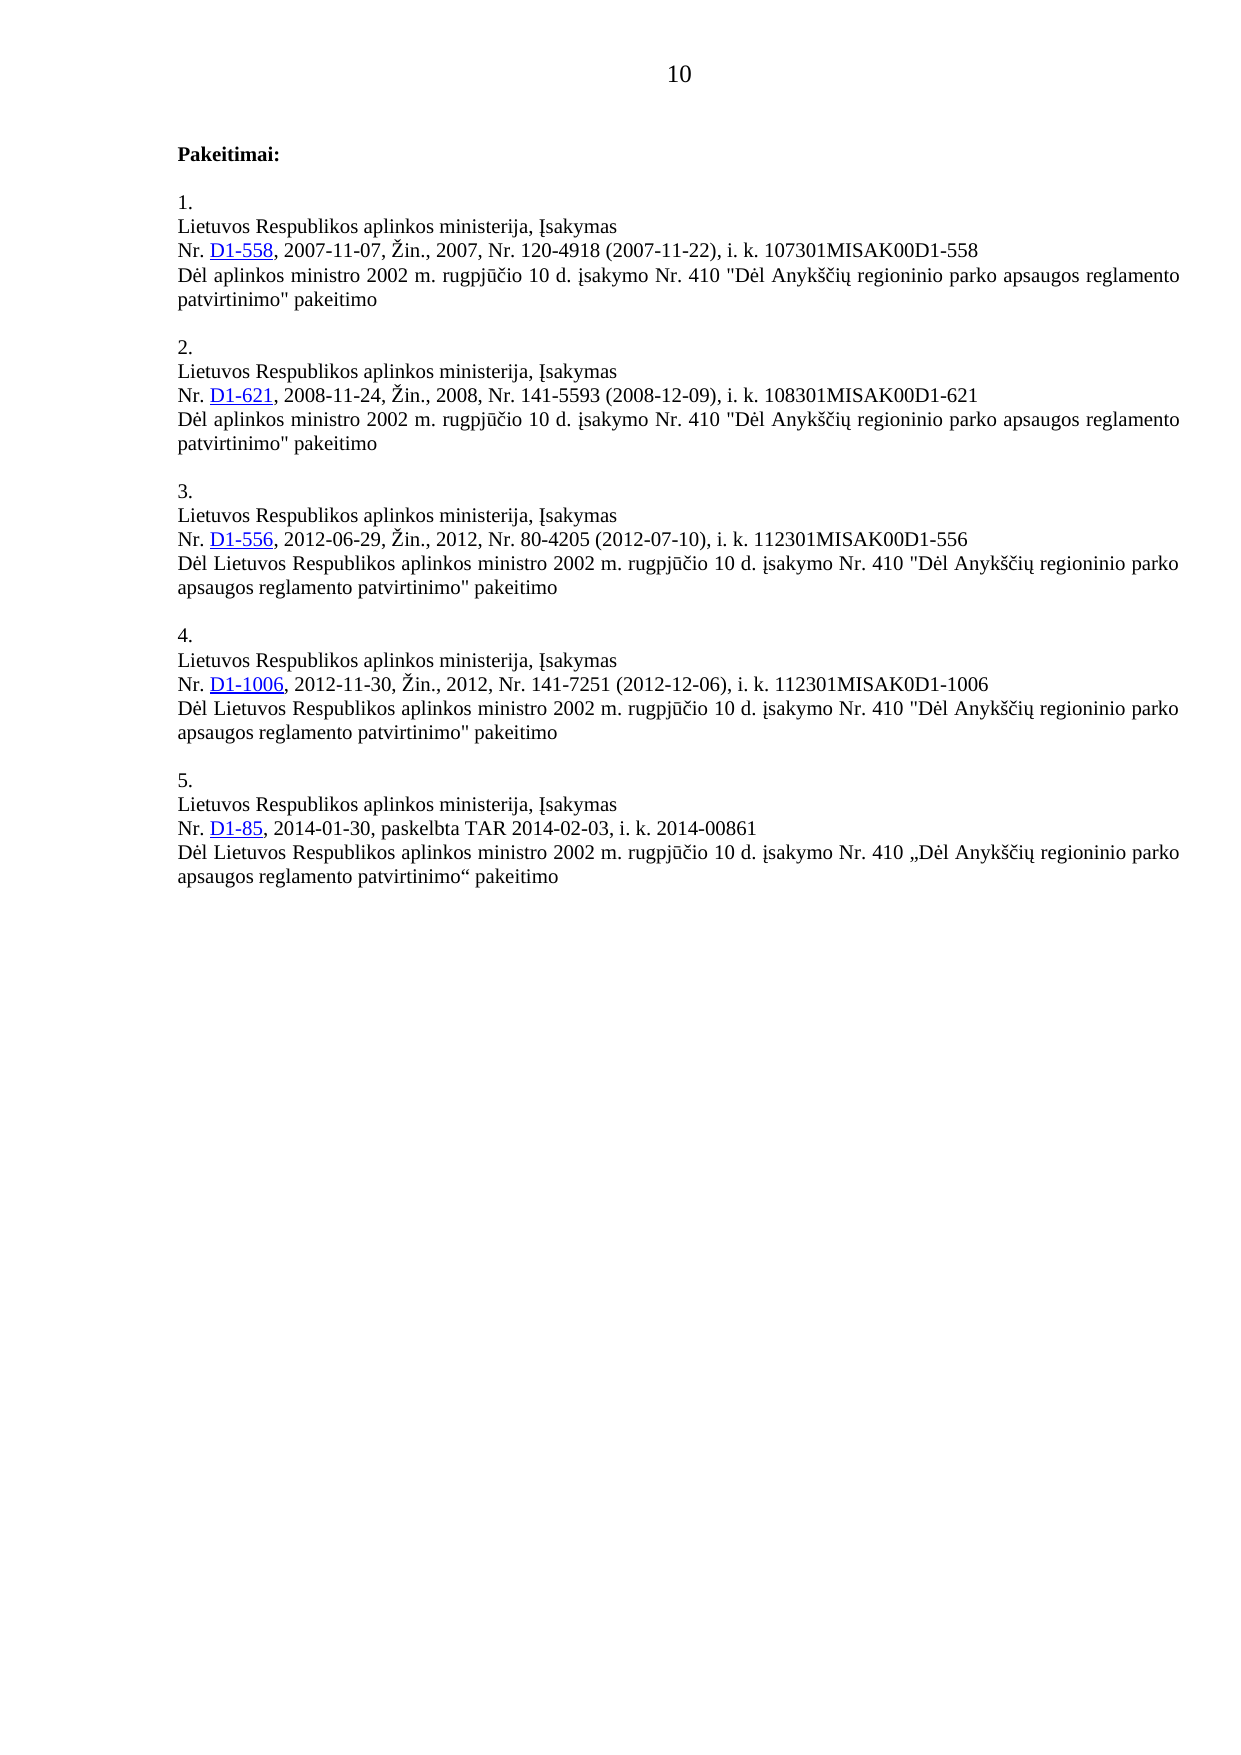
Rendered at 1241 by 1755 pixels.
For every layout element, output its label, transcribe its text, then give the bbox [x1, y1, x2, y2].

text Dėl aplinkos ministro 2002 m. rugpjūčio 10 d. įsakymo Nr. 410 "Dėl Anykščių regioninio parko apsaugos reglamento patvirtinimo" pakeitimo [177, 262, 1181, 311]
text Lietuvos Respublikos aplinkos ministerija, Įsakymas [177, 214, 1181, 238]
text Dėl Lietuvos Respublikos aplinkos ministro 2002 m. rugpjūčio 10 d. įsakymo Nr. 410 „Dėl Anykščių regioninio parko apsaugos reglamento patvirtinimo“ pakeitimo [177, 840, 1181, 888]
text Dėl aplinkos ministro 2002 m. rugpjūčio 10 d. įsakymo Nr. 410 "Dėl Anykščių regioninio parko apsaugos reglamento patvirtinimo" pakeitimo [177, 407, 1181, 455]
text Dėl Lietuvos Respublikos aplinkos ministro 2002 m. rugpjūčio 10 d. įsakymo Nr. 410 "Dėl Anykščių regioninio parko apsaugos reglamento patvirtinimo" pakeitimo [177, 696, 1181, 744]
text 1. [177, 190, 1181, 214]
text Nr. D1-556, 2012-06-29, Žin., 2012, Nr. 80-4205 (2012-07-10), i. k. 112301MISAK00D1-556 [177, 527, 1181, 551]
text Nr. D1-558, 2007-11-07, Žin., 2007, Nr. 120-4918 (2007-11-22), i. k. 107301MISAK00D1-558 [177, 238, 1181, 262]
text Nr. D1-85, 2014-01-30, paskelbta TAR 2014-02-03, i. k. 2014-00861 [177, 816, 1181, 840]
text Dėl Lietuvos Respublikos aplinkos ministro 2002 m. rugpjūčio 10 d. įsakymo Nr. 410 "Dėl Anykščių regioninio parko apsaugos reglamento patvirtinimo" pakeitimo [177, 551, 1181, 599]
text 4. [177, 623, 1181, 647]
text Lietuvos Respublikos aplinkos ministerija, Įsakymas [177, 503, 1181, 527]
text Nr. D1-621, 2008-11-24, Žin., 2008, Nr. 141-5593 (2008-12-09), i. k. 108301MISAK00D1-621 [177, 383, 1181, 407]
text 5. [177, 768, 1181, 792]
text Lietuvos Respublikos aplinkos ministerija, Įsakymas [177, 359, 1181, 383]
text Pakeitimai: [177, 142, 1181, 166]
text 2. [177, 335, 1181, 359]
text Lietuvos Respublikos aplinkos ministerija, Įsakymas [177, 792, 1181, 816]
text 3. [177, 479, 1181, 503]
text Nr. D1-1006, 2012-11-30, Žin., 2012, Nr. 141-7251 (2012-12-06), i. k. 112301MISAK0D1-1006 [177, 672, 1181, 696]
text Lietuvos Respublikos aplinkos ministerija, Įsakymas [177, 647, 1181, 672]
